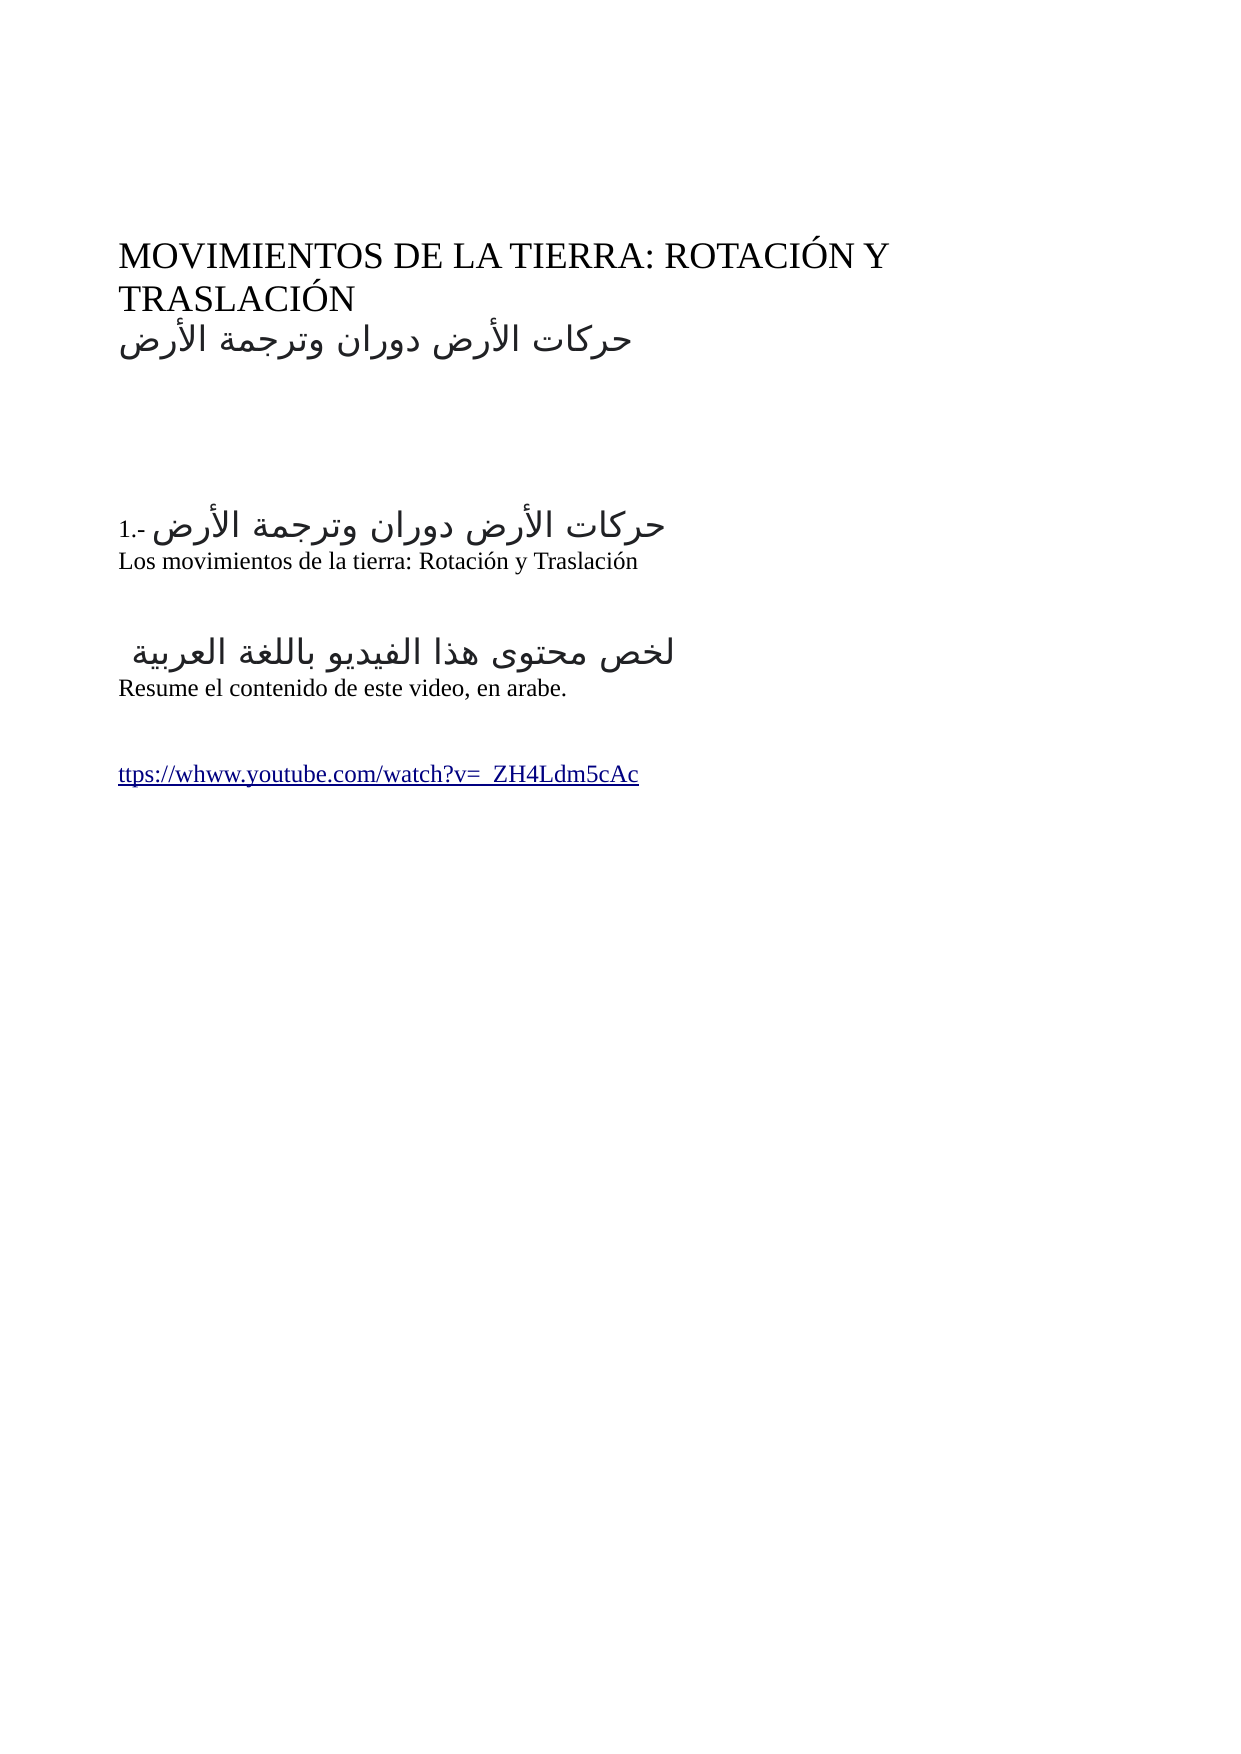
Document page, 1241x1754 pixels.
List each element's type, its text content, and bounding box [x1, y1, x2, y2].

text ttps://whww.youtube.com/watch?v=_ZH4Ldm5cAc [118, 759, 1122, 788]
text لخص محتوى هذا الفيديو باللغة العربية [118, 632, 1122, 673]
text MOVIMIENTOS DE LA TIERRA: ROTACIÓN Y TRASLACIÓN [118, 233, 1122, 319]
text 1.- حركات الأرض دوران وترجمة الأرض [118, 505, 1122, 546]
text Los movimientos de la tierra: Rotación y Traslación [118, 546, 1122, 574]
text حركات الأرض دوران وترجمة الأرض [118, 319, 1122, 360]
text Resume el contenido de este video, en arabe. [118, 673, 1122, 702]
